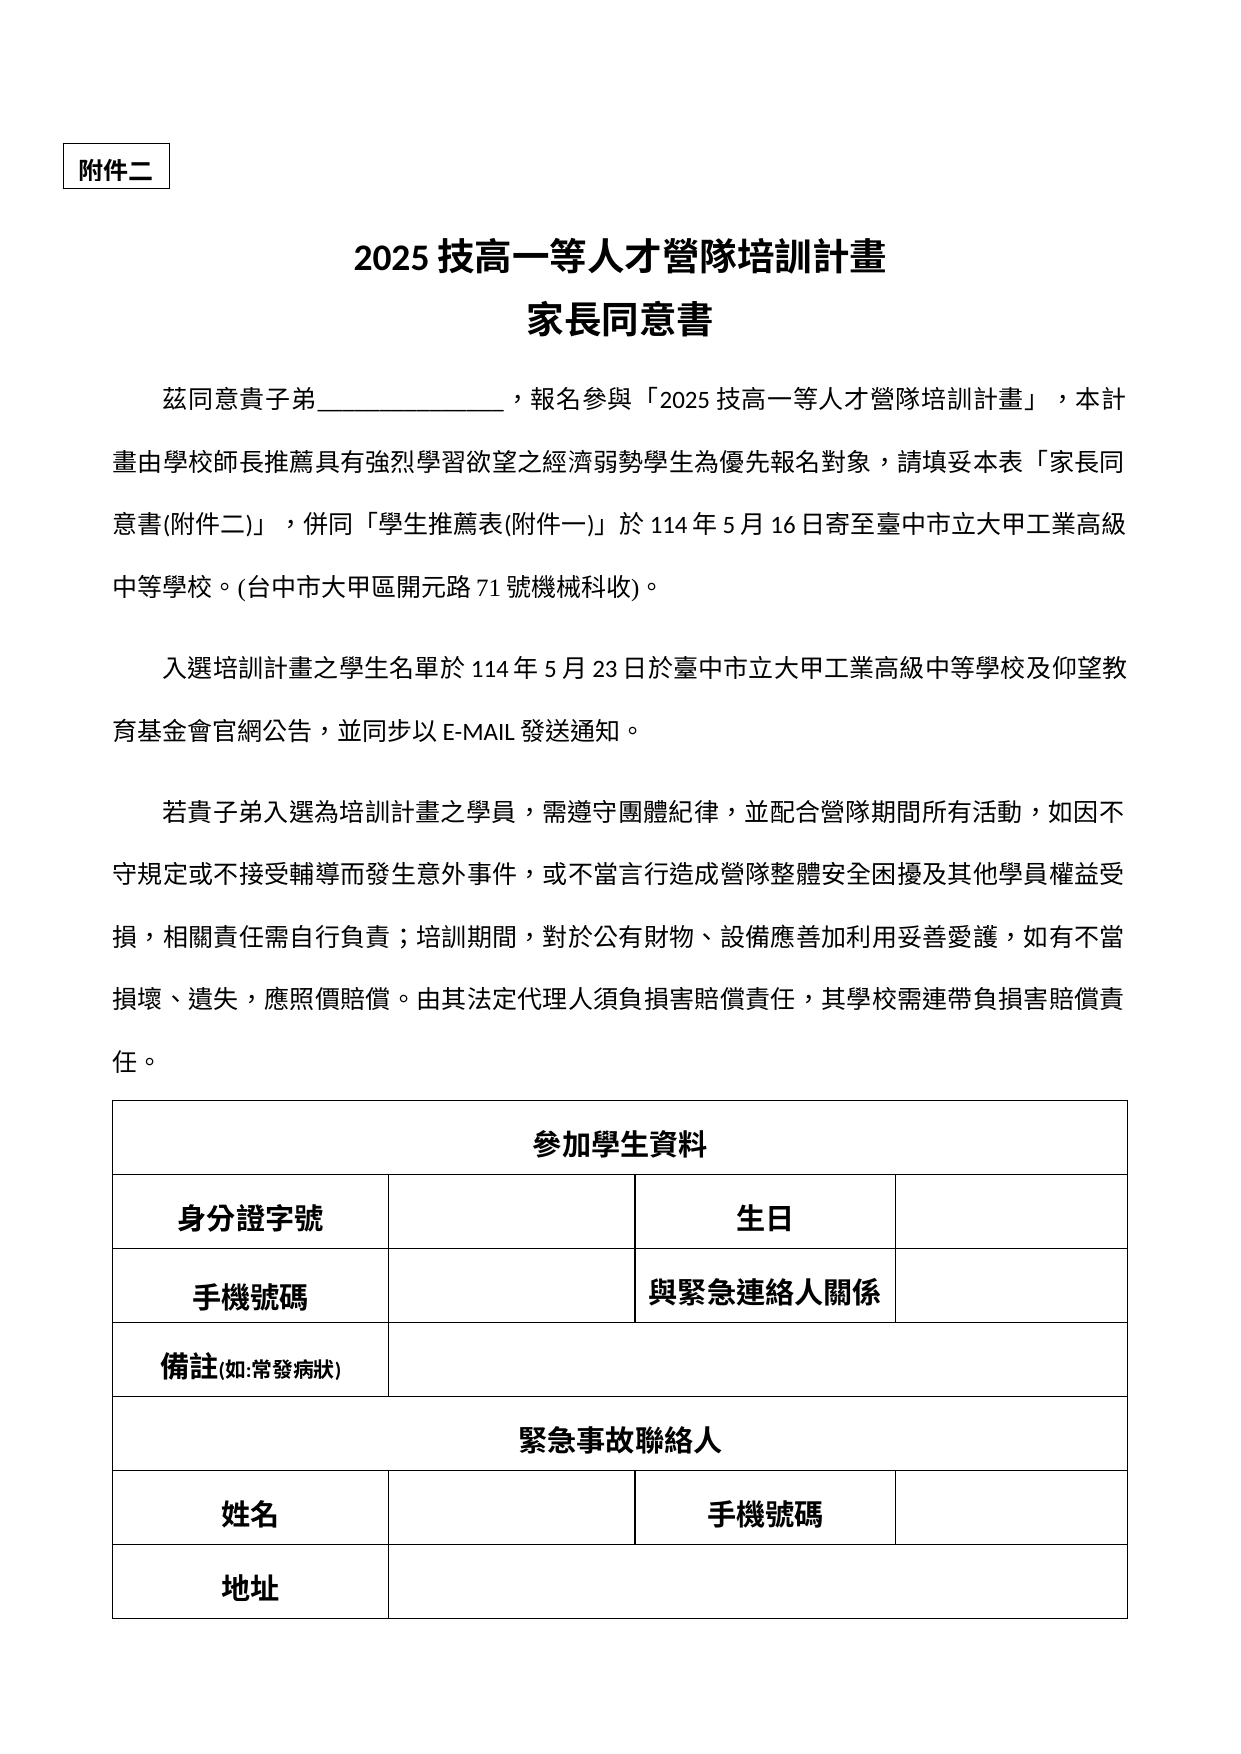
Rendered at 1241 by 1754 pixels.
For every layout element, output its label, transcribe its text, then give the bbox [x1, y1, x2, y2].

text 家長同意書 [112, 275, 1128, 338]
table_cell 身分證字號 [113, 1175, 388, 1248]
table_header 參加學生資料 [113, 1101, 1127, 1174]
table_cell 手機號碼 [636, 1471, 895, 1544]
table_cell [896, 1175, 1127, 1248]
text 茲同意貴子弟_______________，報名參與「2025技高一等人才營隊培訓計畫」，本計畫由學校師長推薦具有強烈學習欲望之經濟弱勢學生為優先報名對象，請填妥本表「家長同意書(附件二)」，併同「學生推薦表(附件一)」於114年5月16日寄至臺中市立大甲工業高級中等學校。(台中市大甲區開元路71號機械科收)。 [112, 356, 1128, 606]
text 2025技高一等人才營隊培訓計畫 [112, 213, 1128, 275]
table_cell [389, 1471, 634, 1544]
text 入選培訓計畫之學生名單於114年5月23日於臺中市立大甲工業高級中等學校及仰望教育基金會官網公告，並同步以E-MAIL發送通知。 [112, 625, 1128, 750]
table_cell [389, 1249, 634, 1322]
table_cell 與緊急連絡人關係 [636, 1249, 895, 1322]
table_cell 地址 [113, 1545, 388, 1618]
table_cell [389, 1175, 634, 1248]
table_cell 姓名 [113, 1471, 388, 1544]
table_cell 緊急事故聯絡人 [113, 1397, 1127, 1470]
text 附件二 [78, 151, 154, 181]
table_cell 手機號碼 [113, 1249, 388, 1322]
table_cell [389, 1545, 1127, 1618]
table_cell [896, 1249, 1127, 1322]
table_cell [389, 1323, 1127, 1396]
table_cell [896, 1471, 1127, 1544]
text 若貴子弟入選為培訓計畫之學員，需遵守團體紀律，並配合營隊期間所有活動，如因不守規定或不接受輔導而發生意外事件，或不當言行造成營隊整體安全困擾及其他學員權益受損，相關責任需自行負責；培訓期間，對於公有財物、設備應善加利用妥善愛護，如有不當損壞、遺失，應照價賠償。由其法定代理人須負損害賠償責任，其學校需連帶負損害賠償責任。 [112, 769, 1128, 1081]
table_cell 生日 [636, 1175, 895, 1248]
text [64, 144, 169, 188]
table_cell 備註(如:常發病狀) [113, 1323, 388, 1396]
